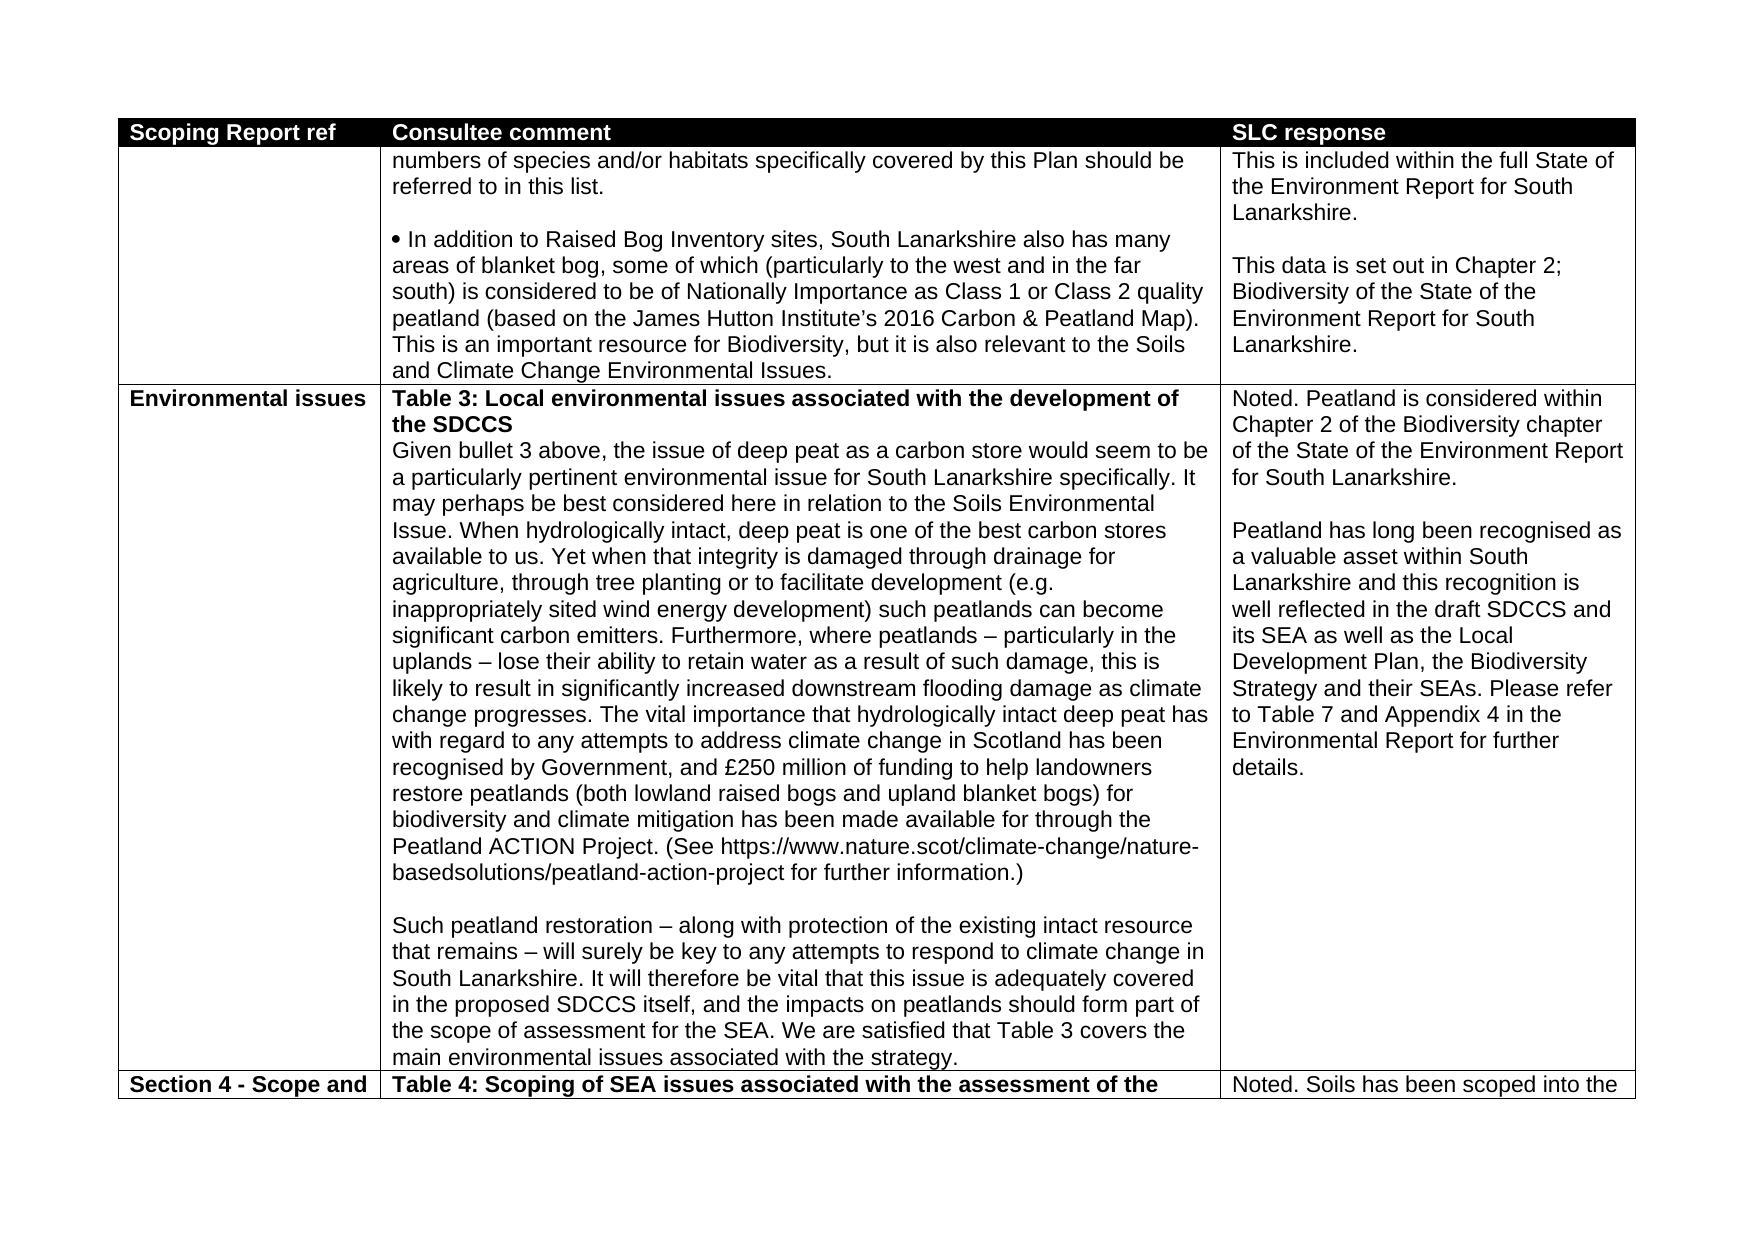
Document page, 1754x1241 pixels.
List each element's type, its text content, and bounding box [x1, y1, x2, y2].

table_header Scoping Report ref [119, 119, 380, 146]
table_cell Noted. Peatland is considered within Chapter 2 of the Biodiversity chapter of the State of the Environment Report for South Lanarkshire. Peatland has long been recognised as a valuable asset within South Lanarkshire and this recognition is well reflected in the draft SDCCS and its SEA as well as the Local Development Plan, the Biodiversity Strategy and their SEAs. Please refer to Table 7 and Appendix 4 in the Environmental Report for further details. [1221, 385, 1635, 1070]
table_cell Table 4: Scoping of SEA issues associated with the assessment of the [381, 1071, 1220, 1097]
table_header SLC response [1221, 119, 1635, 146]
table_cell Table 3: Local environmental issues associated with the development of the SDCCS Given bullet 3 above, the issue of deep peat as a carbon store would seem to be a particularly pertinent environmental issue for South Lanarkshire specifically. It may perhaps be best considered here in relation to the Soils Environmental Issue. When hydrologically intact, deep peat is one of the best carbon stores available to us. Yet when that integrity is damaged through drainage for agriculture, through tree planting or to facilitate development (e.g. inappropriately sited wind energy development) such peatlands can become significant carbon emitters. Furthermore, where peatlands – particularly in the uplands – lose their ability to retain water as a result of such damage, this is likely to result in significantly increased downstream flooding damage as climate change progresses. The vital importance that hydrologically intact deep peat has with regard to any attempts to address climate change in Scotland has been recognised by Government, and £250 million of funding to help landowners restore peatlands (both lowland raised bogs and upland blanket bogs) for biodiversity and climate mitigation has been made available for through the Peatland ACTION Project. (See https://www.nature.scot/climate-change/nature-basedsolutions/peatland-action-project for further information.) Such peatland restoration – along with protection of the existing intact resource that remains – will surely be key to any attempts to respond to climate change in South Lanarkshire. It will therefore be vital that this issue is adequately covered in the proposed SDCCS itself, and the impacts on peatlands should form part of the scope of assessment for the SEA. We are satisfied that Table 3 covers the main environmental issues associated with the strategy. [381, 385, 1220, 1070]
table_cell Noted. Soils has been scoped into the [1221, 1071, 1635, 1097]
table_cell numbers of species and/or habitats specifically covered by this Plan should be referred to in this list.  In addition to Raised Bog Inventory sites, South Lanarkshire also has many areas of blanket bog, some of which (particularly to the west and in the far south) is considered to be of Nationally Importance as Class 1 or Class 2 quality peatland (based on the James Hutton Institute’s 2016 Carbon & Peatland Map). This is an important resource for Biodiversity, but it is also relevant to the Soils and Climate Change Environmental Issues. [381, 147, 1220, 384]
table_cell Section 4 - Scope and [119, 1071, 380, 1097]
table_cell Environmental issues [119, 385, 380, 1070]
table_cell [119, 147, 380, 384]
table_header Consultee comment [381, 119, 1220, 146]
table_cell This is included within the full State of the Environment Report for South Lanarkshire. This data is set out in Chapter 2; Biodiversity of the State of the Environment Report for South Lanarkshire. [1221, 147, 1635, 384]
